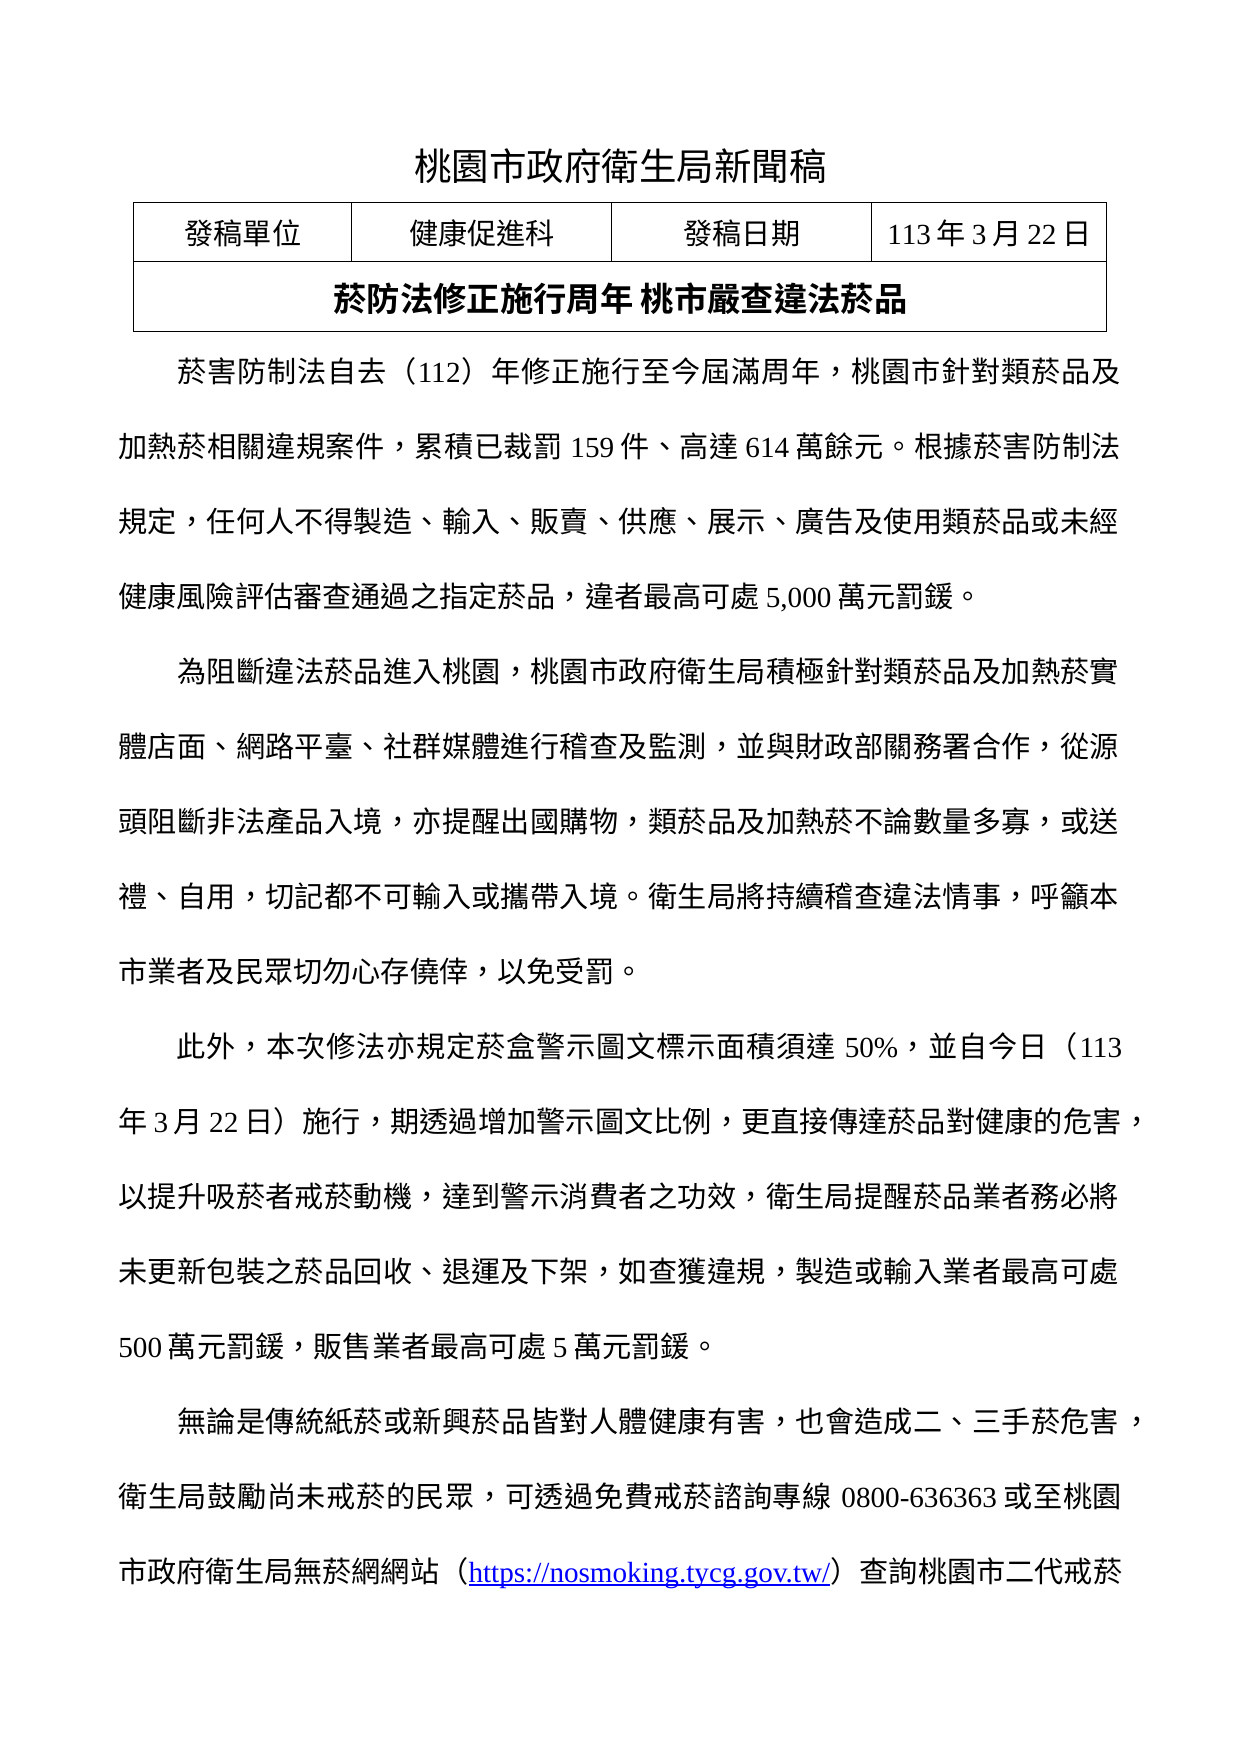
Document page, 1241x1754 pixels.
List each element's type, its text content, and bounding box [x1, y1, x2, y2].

text 為阻斷違法菸品進入桃園，桃園市政府衛生局積極針對類菸品及加熱菸實體店面、網路平臺、社群媒體進行稽查及監測，並與財政部關務署合作，從源頭阻斷非法產品入境，亦提醒出國購物，類菸品及加熱菸不論數量多寡，或送禮、自用，切記都不可輸入或攜帶入境。衛生局將持續稽查違法情事，呼籲本市業者及民眾切勿心存僥倖，以免受罰。 [118, 632, 1122, 1007]
table_cell 菸防法修正施行周年 桃市嚴查違法菸品 [134, 262, 1106, 331]
table_header 健康促進科 [352, 203, 611, 261]
text 菸害防制法自去（112）年修正施行至今屆滿周年，桃園市針對類菸品及加熱菸相關違規案件，累積已裁罰159件、高達614萬餘元。根據菸害防制法規定，任何人不得製造、輸入、販賣、供應、展示、廣告及使用類菸品或未經健康風險評估審查通過之指定菸品，違者最高可處5,000萬元罰鍰。 [118, 332, 1122, 632]
text 此外，本次修法亦規定菸盒警示圖文標示面積須達50%，並自今日（113年3月22日）施行，期透過增加警示圖文比例，更直接傳達菸品對健康的危害，以提升吸菸者戒菸動機，達到警示消費者之功效，衛生局提醒菸品業者務必將未更新包裝之菸品回收、退運及下架，如查獲違規，製造或輸入業者最高可處500萬元罰鍰，販售業者最高可處5萬元罰鍰。 [118, 1007, 1122, 1382]
table_header 發稿單位 [134, 203, 351, 261]
text 桃園市政府衛生局新聞稿 [118, 127, 1122, 202]
table_header 113年3月22日 [872, 203, 1106, 261]
text 無論是傳統紙菸或新興菸品皆對人體健康有害，也會造成二、三手菸危害，衛生局鼓勵尚未戒菸的民眾，可透過免費戒菸諮詢專線0800-636363或至桃園市政府衛生局無菸網網站（https://nosmoking.tycg.gov.tw/）查詢桃園市二代戒菸服務合約醫事機構等資源協助戒菸，早日擺脫菸癮。另外，針對設籍桃園且40歲以上有重度吸菸史等肺癌高風險族群，本市已擴大辦理低劑量電腦斷層（LDCT）肺癌篩檢服務，相關訊息可至桃園市政府衛生局首頁查詢，或撥打衛生局擴大肺癌篩檢諮詢服務專線03-334-0345洽詢。 [118, 1382, 1122, 1607]
table_header 發稿日期 [612, 203, 871, 261]
